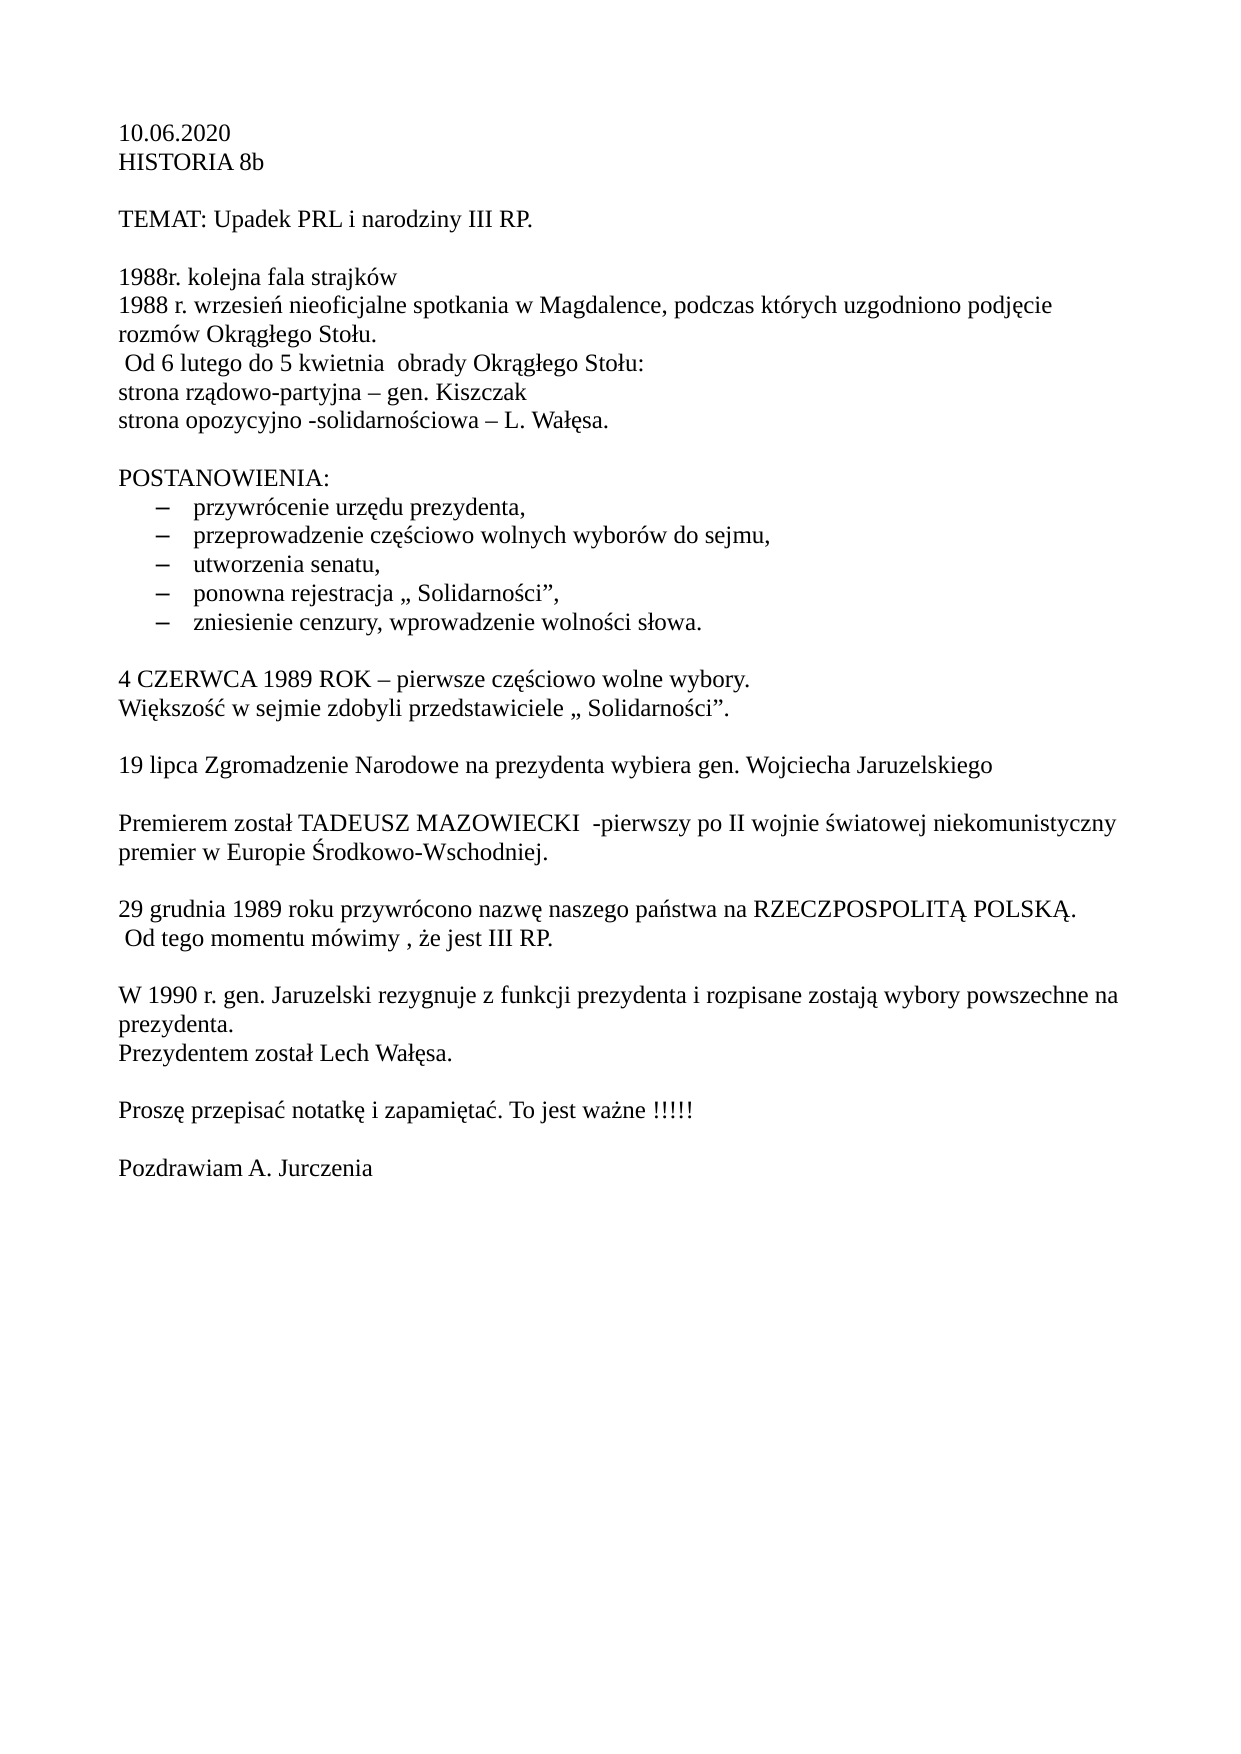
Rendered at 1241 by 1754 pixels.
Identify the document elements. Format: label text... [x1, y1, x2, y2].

text POSTANOWIENIA: [118, 463, 1122, 492]
text 29 grudnia 1989 roku przywrócono nazwę naszego państwa na RZECZPOSPOLITĄ POLSKĄ. [118, 894, 1122, 923]
text Proszę przepisać notatkę i zapamiętać. To jest ważne !!!!! [118, 1096, 1122, 1124]
text Od tego momentu mówimy , że jest III RP. [118, 923, 1122, 952]
text 1988 r. wrzesień nieoficjalne spotkania w Magdalence, podczas których uzgodniono podjęcie rozmów Okrągłego Stołu. [118, 291, 1122, 348]
text Większość w sejmie zdobyli przedstawiciele „ Solidarności”. [118, 693, 1122, 722]
text Prezydentem został Lech Wałęsa. [118, 1038, 1122, 1067]
list zniesienie cenzury, wprowadzenie wolności słowa. [156, 607, 1122, 636]
list przywrócenie urzędu prezydenta, [156, 492, 1122, 521]
text strona rządowo-partyjna – gen. Kiszczak [118, 377, 1122, 406]
text W 1990 r. gen. Jaruzelski rezygnuje z funkcji prezydenta i rozpisane zostają wybory powszechne na prezydenta. [118, 981, 1122, 1038]
text strona opozycyjno -solidarnościowa – L. Wałęsa. [118, 406, 1122, 434]
text 19 lipca Zgromadzenie Narodowe na prezydenta wybiera gen. Wojciecha Jaruzelskiego [118, 751, 1122, 779]
text 10.06.2020 [118, 118, 1122, 147]
text Premierem został TADEUSZ MAZOWIECKI -pierwszy po II wojnie światowej niekomunistyczny premier w Europie Środkowo-Wschodniej. [118, 808, 1122, 866]
list utworzenia senatu, [156, 549, 1122, 578]
text TEMAT: Upadek PRL i narodziny III RP. [118, 204, 1122, 233]
list przeprowadzenie częściowo wolnych wyborów do sejmu, [156, 521, 1122, 549]
text Pozdrawiam A. Jurczenia [118, 1153, 1122, 1182]
text 1988r. kolejna fala strajków [118, 262, 1122, 291]
list ponowna rejestracja „ Solidarności”, [156, 578, 1122, 607]
text HISTORIA 8b [118, 147, 1122, 176]
text 4 CZERWCA 1989 ROK – pierwsze częściowo wolne wybory. [118, 664, 1122, 693]
text Od 6 lutego do 5 kwietnia obrady Okrągłego Stołu: [118, 348, 1122, 377]
